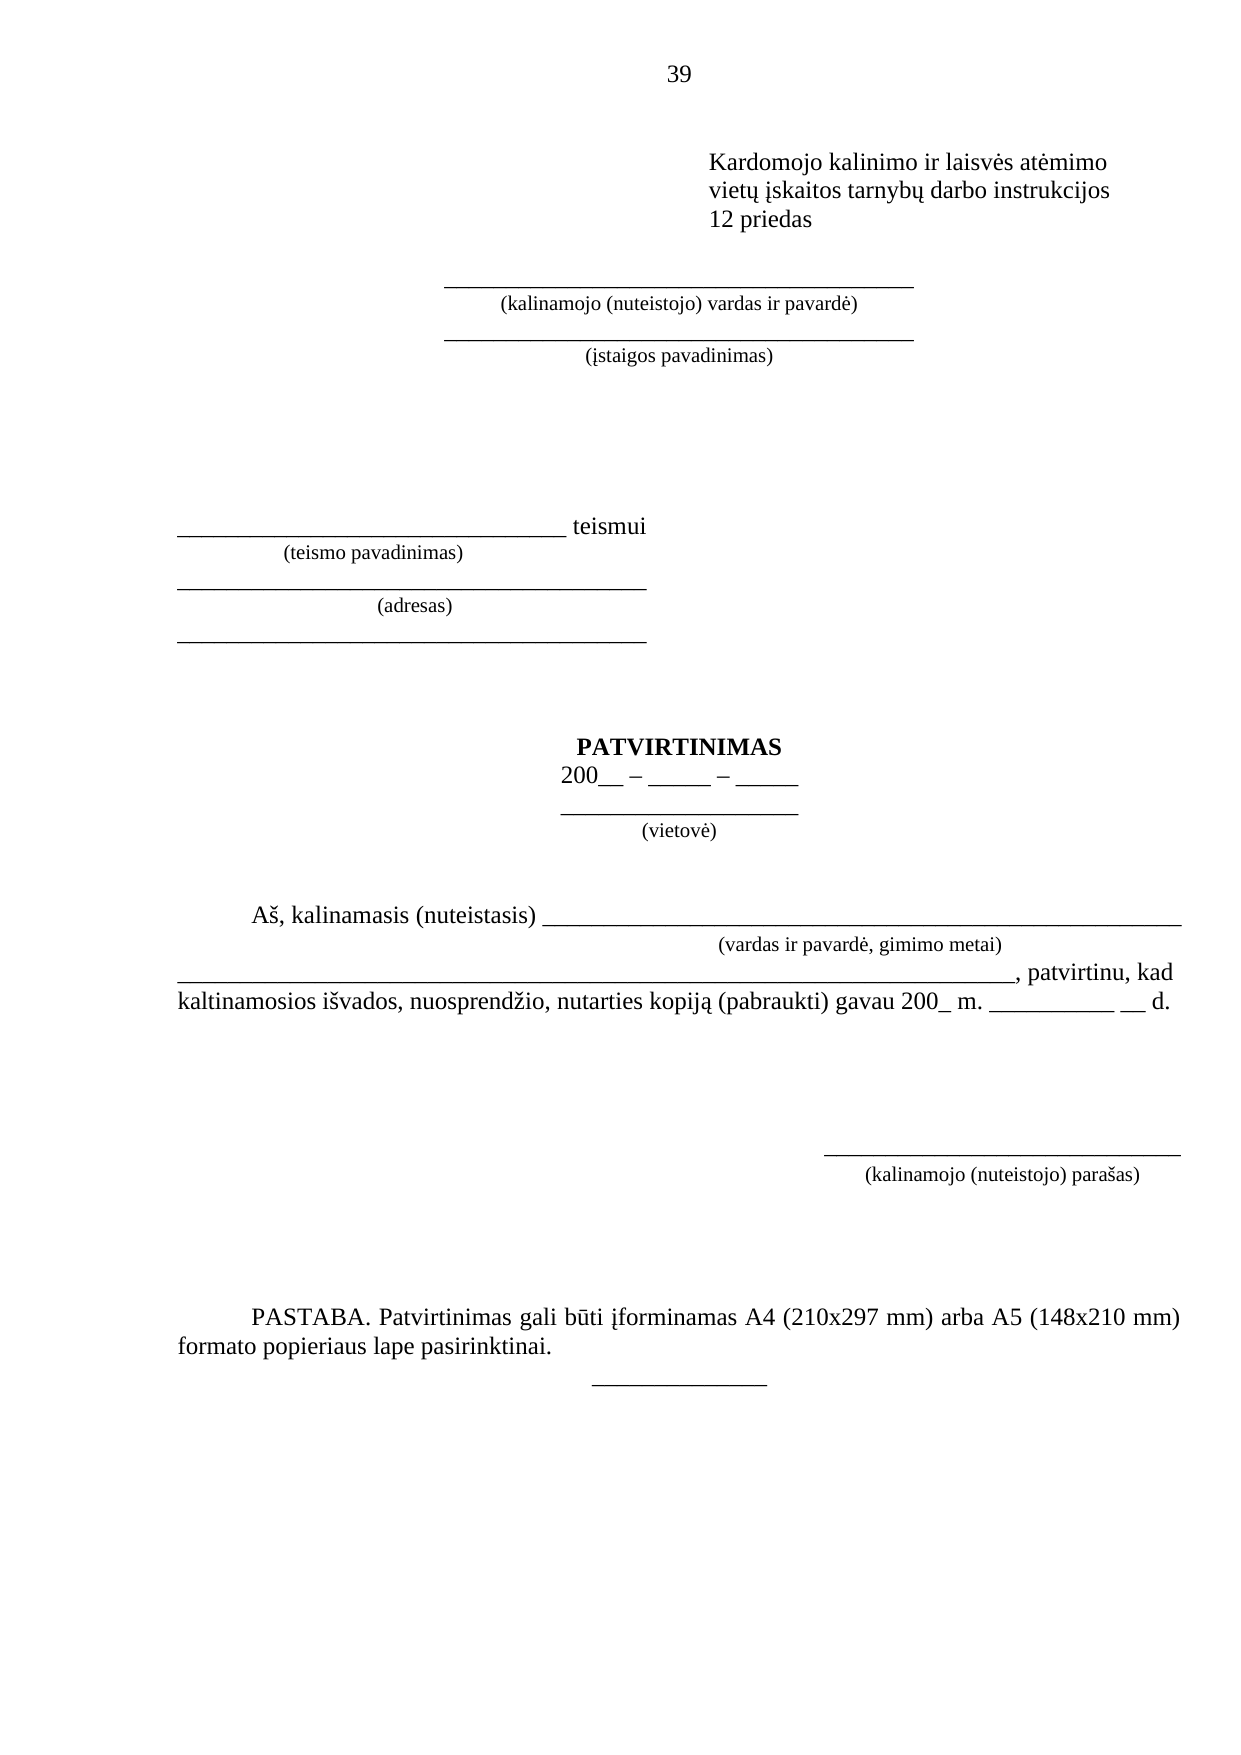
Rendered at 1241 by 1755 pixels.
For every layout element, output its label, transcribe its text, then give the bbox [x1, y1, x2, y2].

text (vardas ir pavardė, gimimo metai) [177, 928, 1181, 957]
text ___________________ [177, 789, 1181, 818]
text PASTABA. Patvirtinimas gali būti įforminamas A4 (210x297 mm) arba A5 (148x210 mm) formato popieriaus lape pasirinktinai. [177, 1302, 1181, 1360]
text vietų įskaitos tarnybų darbo instrukcijos [177, 176, 1181, 204]
text PATVIRTINIMAS [177, 732, 1181, 761]
text ______________ [177, 1360, 1181, 1388]
text ___________________________________________________________________, patvirtinu, kad [177, 957, 1181, 986]
text kaltinamosios išvados, nuosprendžio, nutarties kopiją (pabraukti) gavau 200_ m. __________ __ d. [177, 986, 1181, 1015]
text (įstaigos pavadinimas) [177, 343, 1181, 367]
text (adresas) [177, 593, 1181, 617]
text teismui [177, 511, 1181, 540]
text (kalinamojo (nuteistojo) parašas) [177, 1158, 1181, 1187]
text 200__ – _____ – _____ [177, 761, 1181, 789]
text (kalinamojo (nuteistojo) vardas ir pavardė) [177, 291, 1181, 315]
text (teismo pavadinimas) [177, 540, 1181, 564]
text 12 priedas [177, 204, 1181, 233]
text Kardomojo kalinimo ir laisvės atėmimo [177, 147, 1181, 176]
text Aš, kalinamasis (nuteistasis) [177, 900, 1181, 928]
text (vietovė) [177, 818, 1181, 842]
